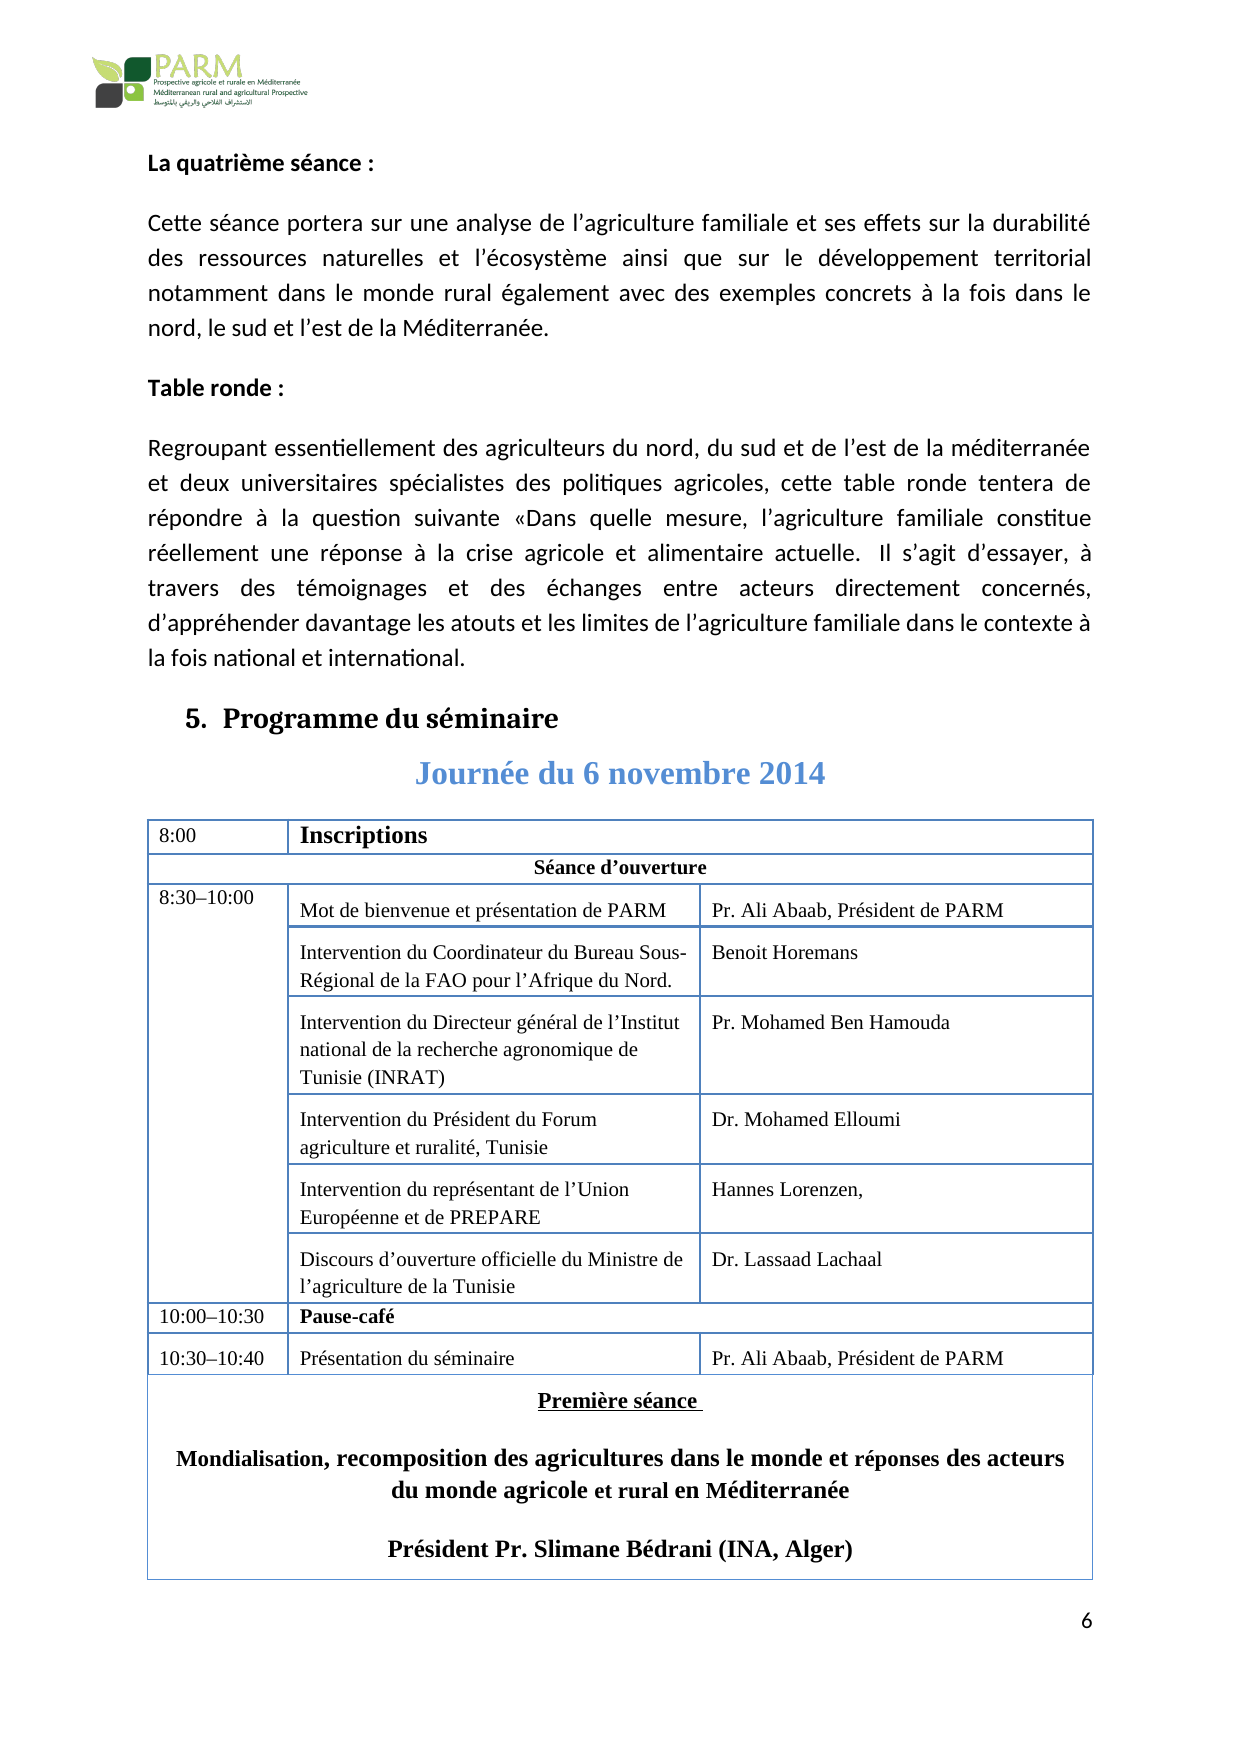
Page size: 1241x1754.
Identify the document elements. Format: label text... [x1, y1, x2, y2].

table_cell Présentation du séminaire [289, 1334, 699, 1374]
text Table ronde : [148, 373, 1093, 403]
text Cette séance portera sur une analyse de l’agriculture familiale et ses effets sur la durabilité des ressources naturelles et l’écosystème ainsi que sur le développement territorial notamment dans le monde rural également avec des exemples concrets à la fois dans le nord, le sud et l’est de la Méditerranée. [148, 208, 1093, 343]
table_cell Dr. Mohamed Elloumi [701, 1095, 1092, 1162]
table_cell Intervention du Directeur général de l’Institut national de la recherche agronomique de Tunisie (INRAT) [289, 997, 699, 1093]
text La quatrième séance : [148, 148, 1093, 178]
table_cell Intervention du Président du Forum agriculture et ruralité, Tunisie [289, 1095, 699, 1162]
text Regroupant essentiellement des agriculteurs du nord, du sud et de l’est de la méditerranée et deux universitaires spécialistes des politiques agricoles, cette table ronde tentera de répondre à la question suivante «Dans quelle mesure, l’agriculture familiale constitue réellement une réponse à la crise agricole et alimentaire actuelle. Il s’agit d’essayer, à travers des témoignages et des échanges entre acteurs directement concernés, d’appréhender davantage les atouts et les limites de l’agriculture familiale dans le contexte à la fois national et international. [148, 433, 1093, 673]
table_cell Mot de bienvenue et présentation de PARM [289, 885, 699, 925]
table_cell Intervention du représentant de l’Union Européenne et de PREPARE [289, 1165, 699, 1232]
table_cell 10:30–10:40 [149, 1334, 287, 1374]
table_cell Dr. Lassaad Lachaal [701, 1234, 1092, 1302]
table_header 8:00 [149, 821, 287, 853]
table_cell Hannes Lorenzen, [701, 1165, 1092, 1232]
table_cell Première séance Mondialisation, recomposition des agricultures dans le monde et réponses des acteurs du monde agricole et rural en Méditerranée Président Pr. Slimane Bédrani (INA, Alger) [148, 1375, 1092, 1579]
table_cell Pr. Mohamed Ben Hamouda [701, 997, 1092, 1093]
table_cell Intervention du Coordinateur du Bureau Sous-Régional de la FAO pour l’Afrique du Nord. [289, 928, 699, 995]
table_cell 8:30–10:00 [149, 885, 287, 1302]
table_cell Pause-café [289, 1304, 1092, 1332]
table_cell Discours d’ouverture officielle du Ministre de l’agriculture de la Tunisie [289, 1234, 699, 1302]
list Programme du séminaire [185, 703, 1093, 736]
table_cell Pr. Ali Abaab, Président de PARM [701, 885, 1092, 925]
table_cell 10:00–10:30 [149, 1304, 287, 1332]
table_header Inscriptions [289, 821, 1092, 853]
table_cell Benoit Horemans [701, 928, 1092, 995]
text Journée du 6 novembre 2014 [148, 754, 1093, 792]
table_cell Pr. Ali Abaab, Président de PARM [701, 1334, 1092, 1374]
table_cell Séance d’ouverture [149, 855, 1092, 883]
